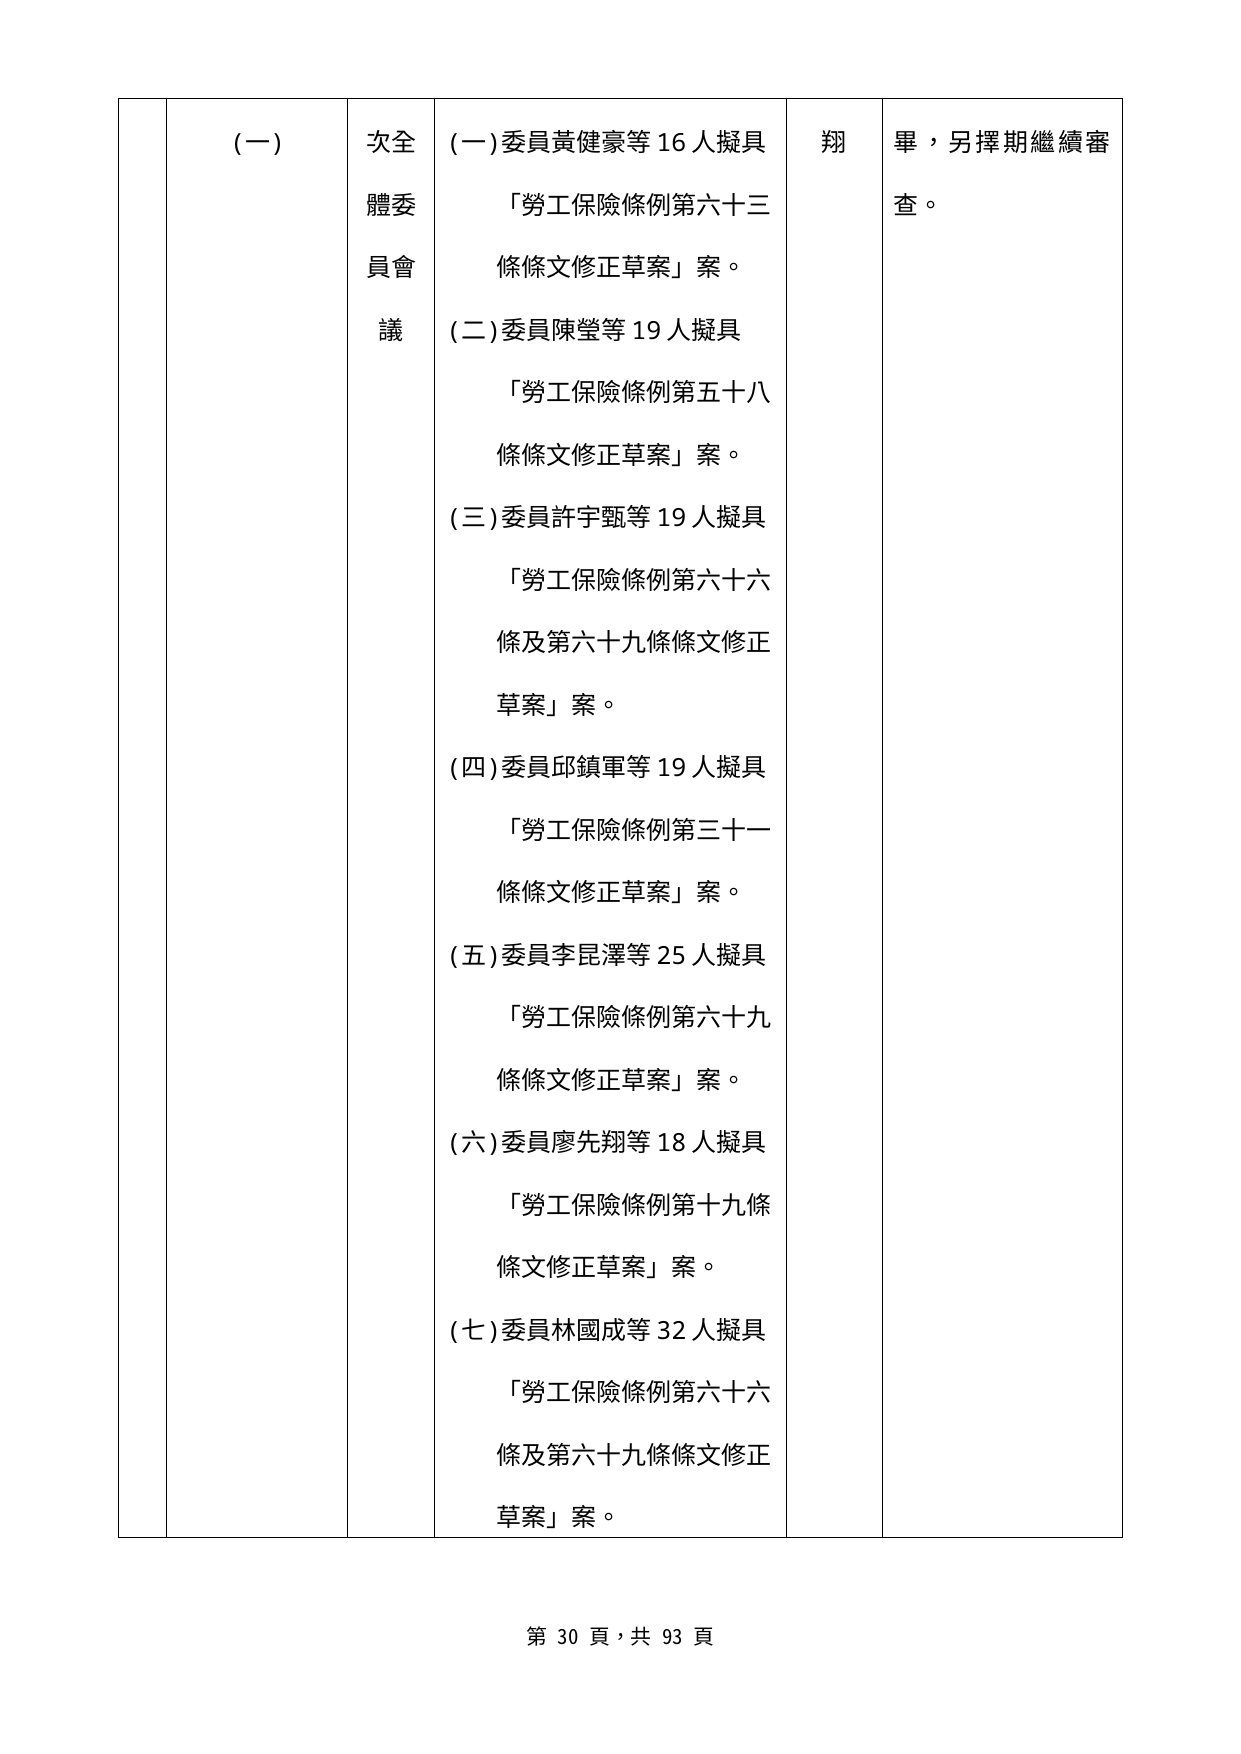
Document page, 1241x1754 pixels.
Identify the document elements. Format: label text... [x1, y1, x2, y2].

table_cell 次全體委員會議 [348, 99, 434, 1537]
table_cell 畢，另擇期繼續審查。 [883, 99, 1122, 1537]
table_cell [119, 99, 166, 1537]
table_cell 翔 [787, 99, 882, 1537]
table_cell (一)委員黃健豪等16人擬具「勞工保險條例第六十三條條文修正草案」案。 (二)委員陳瑩等19人擬具「勞工保險條例第五十八條條文修正草案」案。 (三)委員許宇甄等19人擬具「勞工保險條例第六十六條及第六十九條條文修正草案」案。 (四)委員邱鎮軍等19人擬具「勞工保險條例第三十一條條文修正草案」案。 (五)委員李昆澤等25人擬具「勞工保險條例第六十九條條文修正草案」案。 (六)委員廖先翔等18人擬具「勞工保險條例第十九條條文修正草案」案。 (七)委員林國成等32人擬具「勞工保險條例第六十六條及第六十九條條文修正草案」案。 [435, 99, 786, 1537]
table_cell 114.11.17 (一) [167, 99, 347, 1537]
